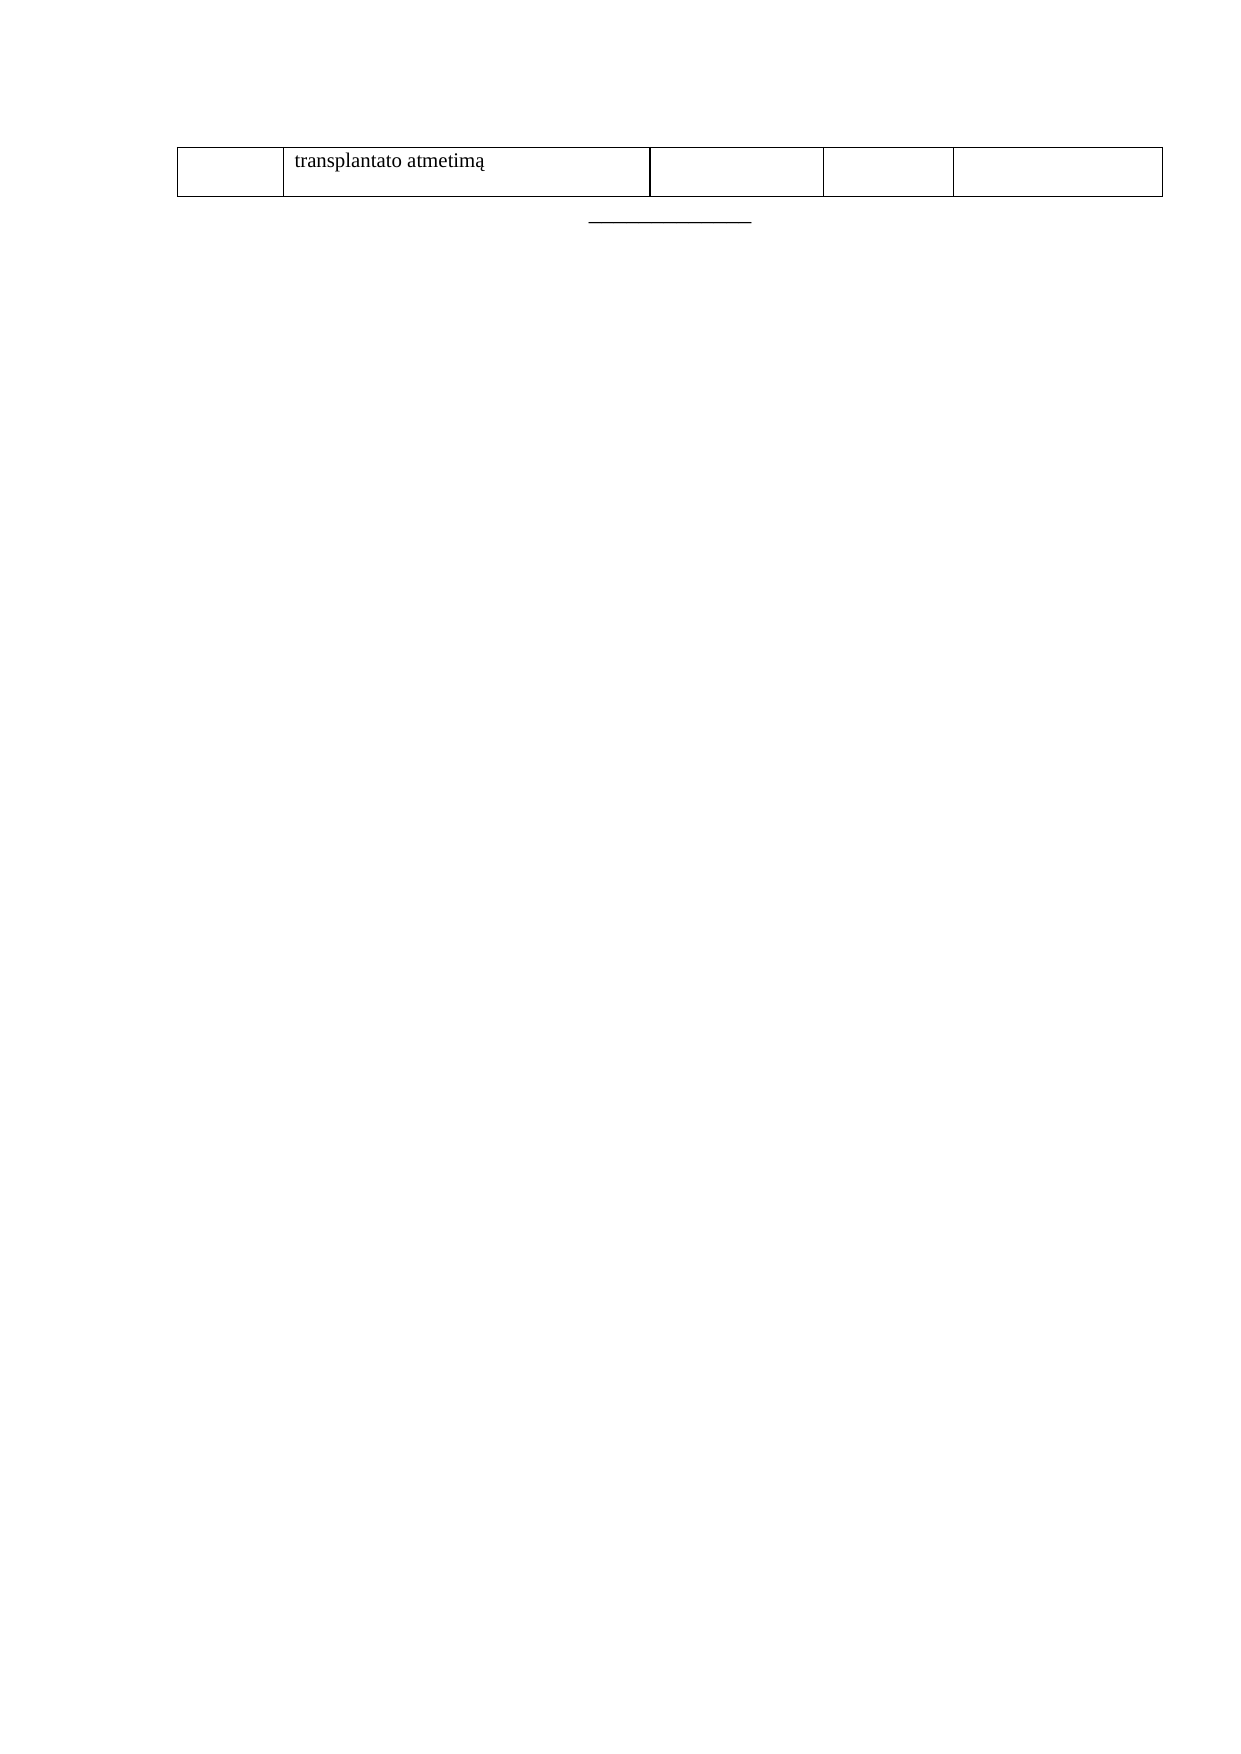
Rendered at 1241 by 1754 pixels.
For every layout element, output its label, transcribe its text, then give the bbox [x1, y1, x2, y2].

table_cell [178, 148, 283, 196]
text _____________ [177, 197, 1162, 226]
table_cell transplantato atmetimą [284, 148, 649, 196]
table_cell [824, 148, 953, 196]
table_cell [651, 148, 823, 196]
table_cell [954, 148, 1162, 196]
